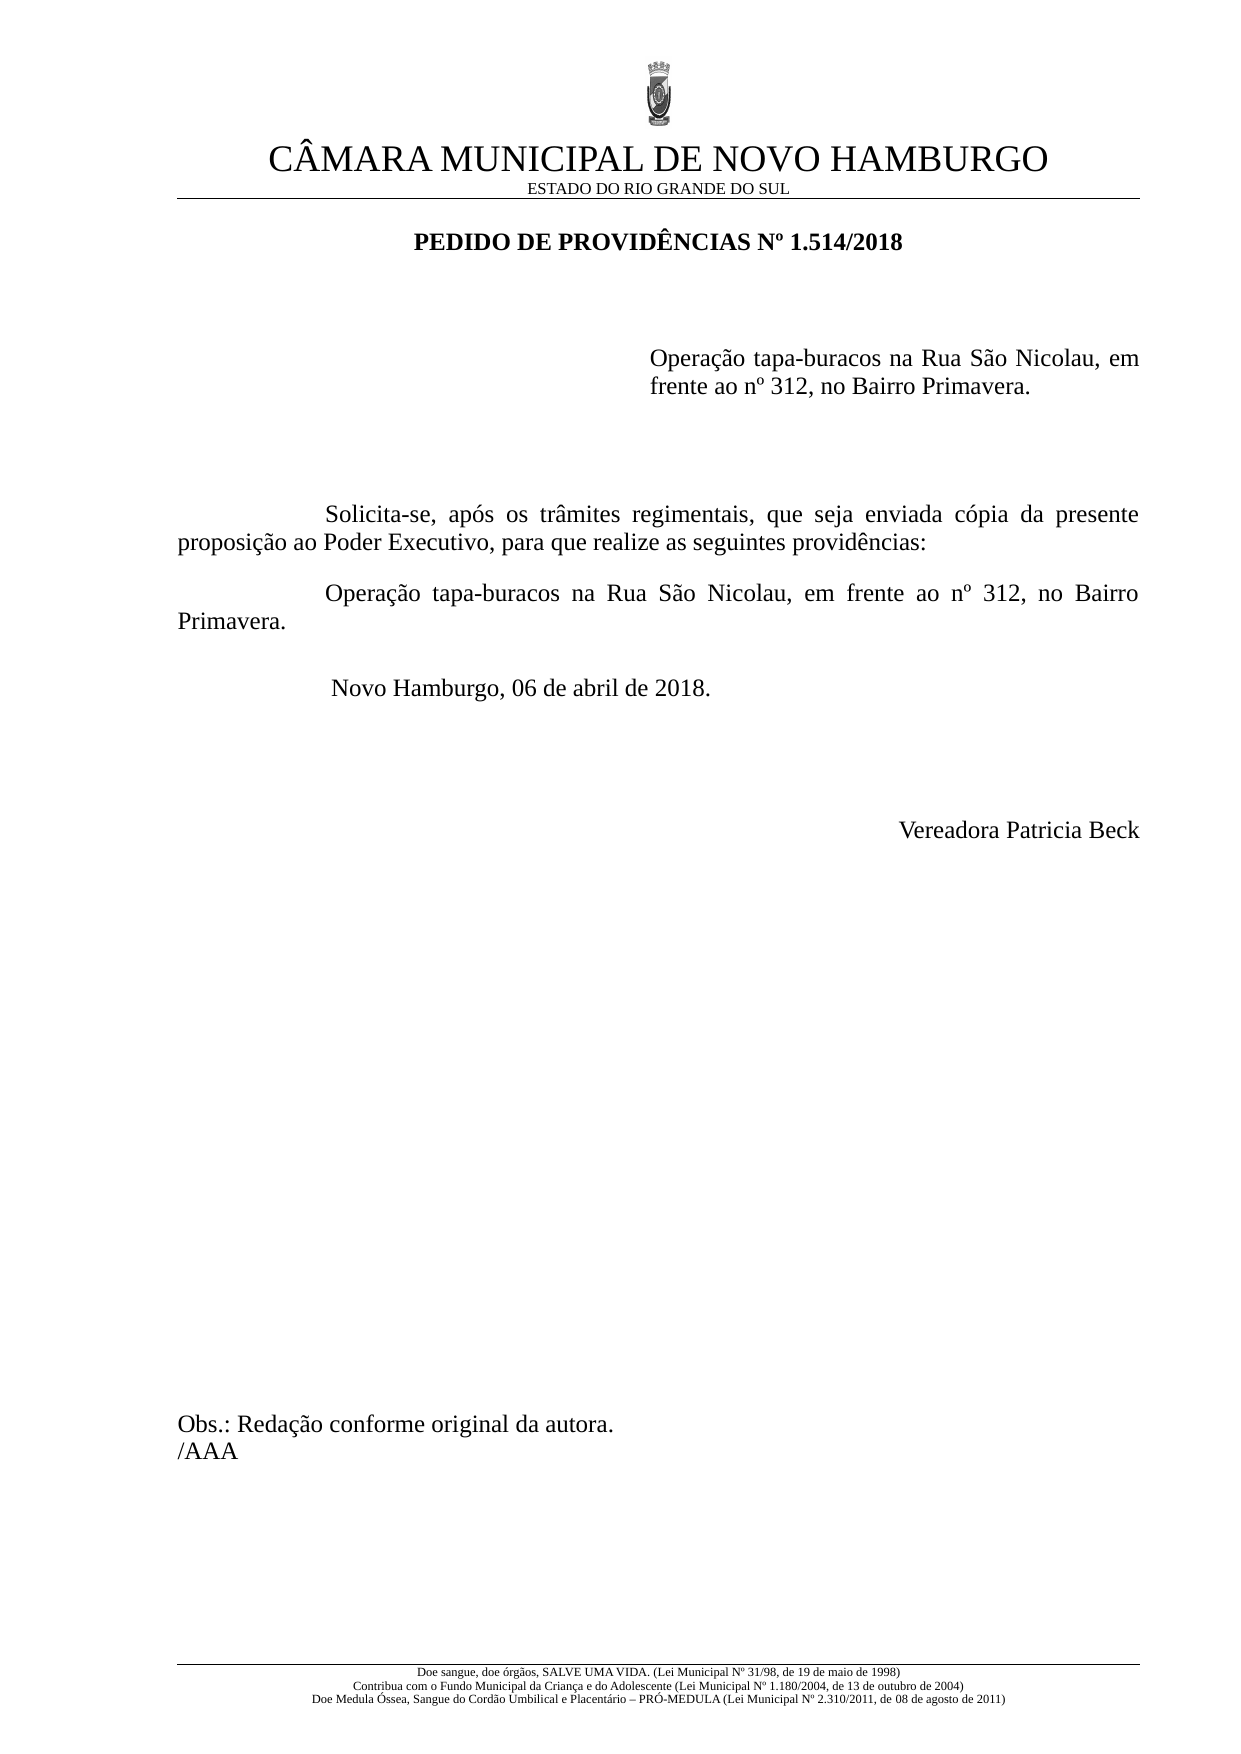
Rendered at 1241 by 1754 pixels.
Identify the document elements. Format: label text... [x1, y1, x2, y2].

text /AAA [177, 1437, 1140, 1465]
text Vereadora Patricia Beck [177, 816, 1140, 844]
text Novo Hamburgo, 06 de abril de 2018. [183, 674, 1140, 702]
text Solicita-se, após os trâmites regimentais, que seja enviada cópia da presente proposição ao Poder Executivo, para que realize as seguintes providências: [177, 500, 1140, 556]
text Operação tapa-buracos na Rua São Nicolau, em frente ao nº 312, no Bairro Primavera. [649, 344, 1140, 400]
text Obs.: Redação conforme original da autora. [177, 1410, 1140, 1437]
text PEDIDO DE PROVIDÊNCIAS Nº 1.514/2018 [177, 228, 1140, 256]
text Operação tapa-buracos na Rua São Nicolau, em frente ao nº 312, no Bairro Primavera. [177, 579, 1140, 635]
